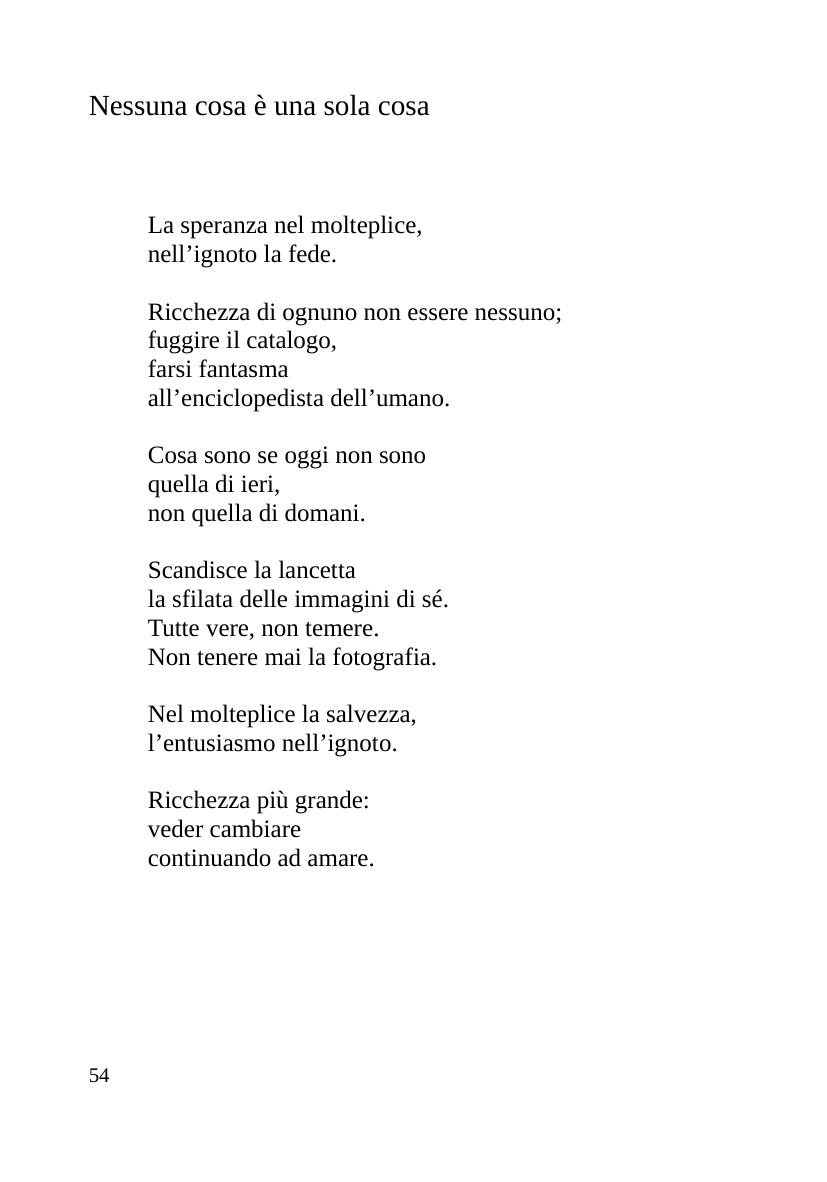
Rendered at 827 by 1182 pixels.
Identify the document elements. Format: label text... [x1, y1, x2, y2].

text Ricchezza più grande: [148, 786, 738, 814]
text Cosa sono se oggi non sono [148, 441, 738, 469]
text la sfilata delle immagini di sé. [148, 584, 738, 613]
text Ricchezza di ognuno non essere nessuno; [148, 297, 738, 326]
text Non tenere mai la fotografia. [148, 642, 738, 671]
text all’enciclopedista dell’umano. [148, 383, 738, 412]
text veder cambiare [148, 814, 738, 843]
text nell’ignoto la fede. [148, 239, 738, 268]
text La speranza nel molteplice, [148, 211, 738, 239]
text farsi fantasma [148, 354, 738, 383]
text Tutte vere, non temere. [148, 613, 738, 642]
text l’entusiasmo nell’ignoto. [148, 728, 738, 757]
text fuggire il catalogo, [148, 326, 738, 354]
text continuando ad amare. [148, 843, 738, 872]
text non quella di domani. [148, 498, 738, 527]
text Nessuna cosa è una sola cosa [88, 88, 738, 122]
text Scandisce la lancetta [148, 556, 738, 584]
text quella di ieri, [148, 469, 738, 498]
text Nel molteplice la salvezza, [148, 699, 738, 728]
